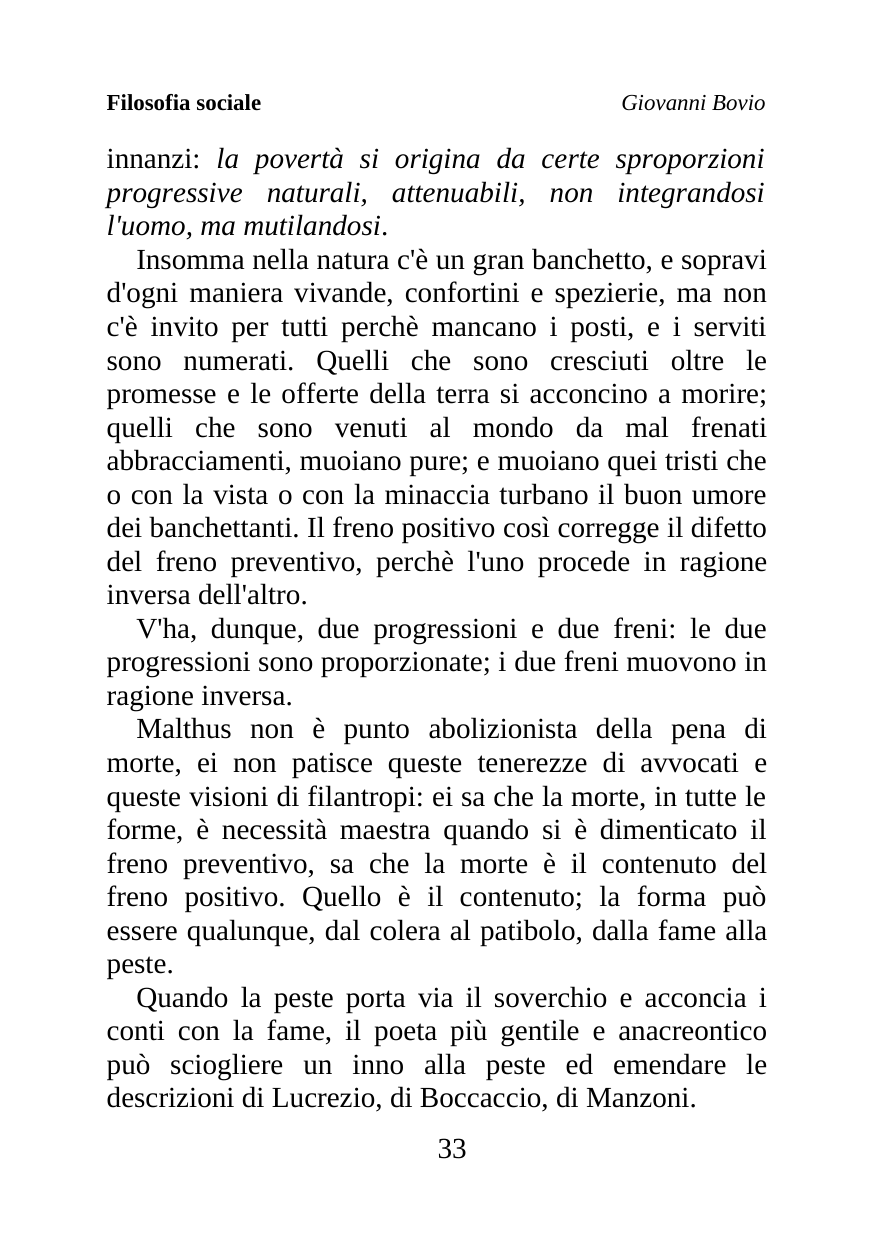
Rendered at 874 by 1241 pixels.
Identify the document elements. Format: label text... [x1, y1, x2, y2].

text V'ha, dunque, due progressioni e due freni: le due progressioni sono proporzionate; i due freni muovono in ragione inversa. [106, 611, 768, 712]
text Quando la peste porta via il soverchio e acconcia i conti con la fame, il poeta più gentile e anacreontico può sciogliere un inno alla peste ed emendare le descrizioni di Lucrezio, di Boccaccio, di Manzoni. [106, 980, 768, 1114]
text Malthus non è punto abolizionista della pena di morte, ei non patisce queste tenerezze di avvocati e queste visioni di filantropi: ei sa che la morte, in tutte le forme, è necessità maestra quando si è dimenticato il freno preventivo, sa che la morte è il contenuto del freno positivo. Quello è il contenuto; la forma può essere qualunque, dal colera al patibolo, dalla fame alla peste. [106, 712, 768, 980]
text innanzi: la povertà si origina da certe sproporzioni progressive naturali, attenuabili, non integrandosi l'uomo, ma mutilandosi. [106, 141, 768, 242]
text Insomma nella natura c'è un gran banchetto, e sopravi d'ogni maniera vivande, confortini e spezierie, ma non c'è invito per tutti perchè mancano i posti, e i serviti sono numerati. Quelli che sono cresciuti oltre le promesse e le offerte della terra si acconcino a morire; quelli che sono venuti al mondo da mal frenati abbracciamenti, muoiano pure; e muoiano quei tristi che o con la vista o con la minaccia turbano il buon umore dei banchettanti. Il freno positivo così corregge il difetto del freno preventivo, perchè l'uno procede in ragione inversa dell'altro. [106, 242, 768, 611]
